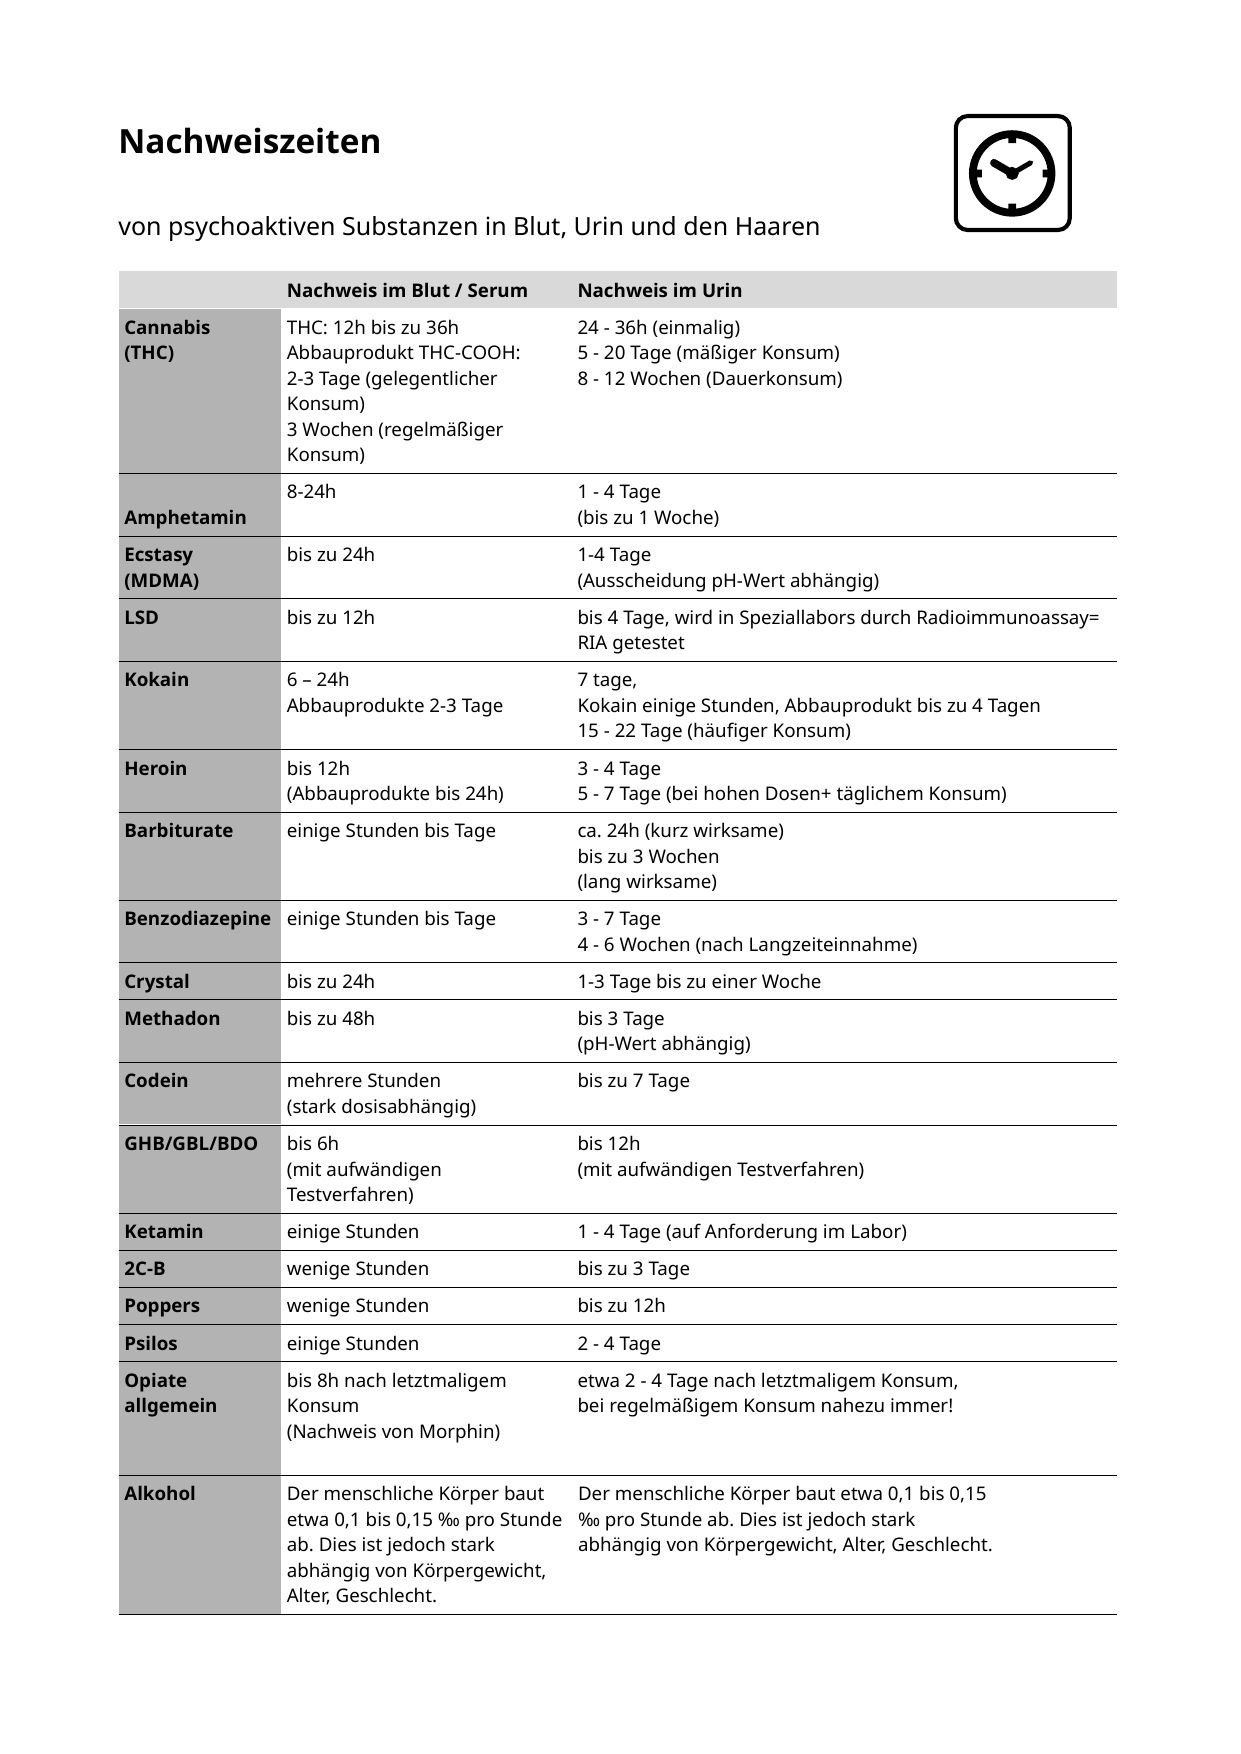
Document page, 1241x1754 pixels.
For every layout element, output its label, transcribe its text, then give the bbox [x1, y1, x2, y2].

table_cell Heroin [119, 750, 281, 812]
table_cell Codein [119, 1063, 281, 1124]
table_cell bis 8h nach letztmaligem Konsum (Nachweis von Morphin) [281, 1362, 572, 1475]
table_cell bis 12h (mit aufwändigen Testverfahren) [572, 1126, 1117, 1213]
table_cell Der menschliche Körper baut etwa 0,1 bis 0,15 ‰ pro Stunde ab. Dies ist jedoch stark abhängig von Körpergewicht, Alter, Geschlecht. [281, 1476, 572, 1614]
table_cell bis zu 3 Tage [572, 1251, 1117, 1287]
table_cell THC: 12h bis zu 36h Abbauprodukt THC-COOH: 2-3 Tage (gelegentlicher Konsum) 3 Wochen (regelmäßiger Konsum) [281, 309, 572, 473]
table_cell wenige Stunden [281, 1251, 572, 1287]
table_cell GHB/GBL/BDO [119, 1126, 281, 1213]
table_cell bis 4 Tage, wird in Speziallabors durch Radioimmunoassay= RIA getestet [572, 599, 1117, 661]
table_cell 3 - 4 Tage 5 - 7 Tage (bei hohen Dosen+ täglichem Konsum) [572, 750, 1117, 812]
table_cell 2 - 4 Tage [572, 1325, 1117, 1361]
table_cell etwa 2 - 4 Tage nach letztmaligem Konsum, bei regelmäßigem Konsum nahezu immer! [572, 1362, 1117, 1475]
table_cell bis zu 12h [281, 599, 572, 661]
table_cell Amphetamin [119, 474, 281, 536]
table_cell 6 – 24h Abbauprodukte 2-3 Tage [281, 662, 572, 749]
table_cell Ecstasy (MDMA) [119, 537, 281, 598]
table_cell bis zu 24h [281, 963, 572, 999]
table_cell bis 3 Tage (pH-Wert abhängig) [572, 1000, 1117, 1062]
table_cell Benzodiazepine [119, 901, 281, 962]
table_cell 2C-B [119, 1251, 281, 1287]
table_cell ca. 24h (kurz wirksame) bis zu 3 Wochen (lang wirksame) [572, 813, 1117, 900]
table_cell 3 - 7 Tage 4 - 6 Wochen (nach Langzeiteinnahme) [572, 901, 1117, 962]
table_cell Cannabis (THC) [119, 309, 281, 473]
table_cell bis zu 7 Tage [572, 1063, 1117, 1124]
table_cell 1 - 4 Tage (bis zu 1 Woche) [572, 474, 1117, 536]
table_cell bis 6h (mit aufwändigen Testverfahren) [281, 1126, 572, 1213]
text [958, 119, 1067, 163]
table_cell Kokain [119, 662, 281, 749]
table_cell Methadon [119, 1000, 281, 1062]
table_cell 1-4 Tage (Ausscheidung pH-Wert abhängig) [572, 537, 1117, 598]
table_cell Psilos [119, 1325, 281, 1361]
table_cell 24 - 36h (einmalig) 5 - 20 Tage (mäßiger Konsum) 8 - 12 Wochen (Dauerkonsum) [572, 309, 1117, 473]
table_cell bis zu 48h [281, 1000, 572, 1062]
table_cell 1-3 Tage bis zu einer Woche [572, 963, 1117, 999]
table_cell bis zu 24h [281, 537, 572, 598]
table_header Nachweis im Urin [572, 271, 1117, 308]
table_cell Der menschliche Körper baut etwa 0,1 bis 0,15 ‰ pro Stunde ab. Dies ist jedoch stark abhängig von Körpergewicht, Alter, Geschlecht. [572, 1476, 1117, 1614]
table_header Nachweis im Blut / Serum [281, 271, 572, 308]
table_cell bis zu 12h [572, 1288, 1117, 1324]
table_cell 8-24h [281, 474, 572, 536]
table_header [119, 271, 281, 308]
table_cell Barbiturate [119, 813, 281, 900]
table_cell Poppers [119, 1288, 281, 1324]
table_cell Opiate allgemein [119, 1362, 281, 1475]
table_cell Ketamin [119, 1214, 281, 1250]
table_cell einige Stunden [281, 1325, 572, 1361]
table_cell wenige Stunden [281, 1288, 572, 1324]
table_cell einige Stunden [281, 1214, 572, 1250]
table_cell LSD [119, 599, 281, 661]
table_cell 7 tage, Kokain einige Stunden, Abbauprodukt bis zu 4 Tagen 15 - 22 Tage (häufiger Konsum) [572, 662, 1117, 749]
text [1069, 118, 1122, 163]
text Nachweiszeiten [118, 118, 957, 163]
table_cell einige Stunden bis Tage [281, 901, 572, 962]
table_cell einige Stunden bis Tage [281, 813, 572, 900]
table_cell Crystal [119, 963, 281, 999]
table_cell bis 12h (Abbauprodukte bis 24h) [281, 750, 572, 812]
table_cell mehrere Stunden (stark dosisabhängig) [281, 1063, 572, 1124]
table_cell 1 - 4 Tage (auf Anforderung im Labor) [572, 1214, 1117, 1250]
table_cell Alkohol [119, 1476, 281, 1614]
text von psychoaktiven Substanzen in Blut, Urin und den Haaren [118, 209, 1122, 243]
